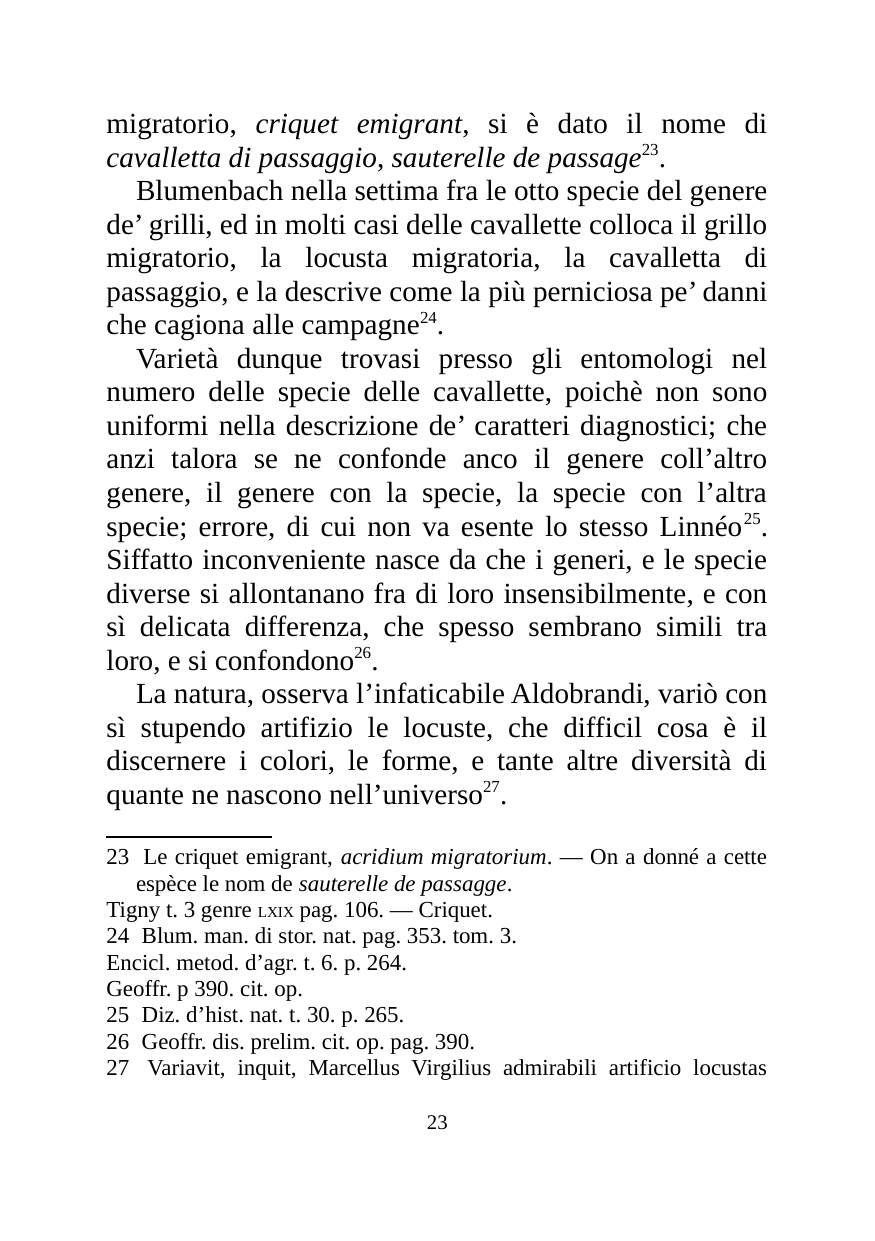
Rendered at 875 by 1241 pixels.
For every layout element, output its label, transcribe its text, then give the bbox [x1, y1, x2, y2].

text Blumenbach nella settima fra le otto specie del genere de’ grilli, ed in molti casi delle cavallette colloca il grillo migratorio, la locusta migratoria, la cavalletta di passaggio, e la descrive come la più perniciosa pe’ danni che cagiona alle campagne. [106, 173, 768, 341]
text Varietà dunque trovasi presso gli entomologi nel numero delle specie delle cavallette, poichè non sono uniformi nella descrizione de’ caratteri diagnostici; che anzi talora se ne confonde anco il genere coll’altro genere, il genere con la specie, la specie con l’altra specie; errore, di cui non va esente lo stesso Linnéo. Siffatto inconveniente nasce da che i generi, e le specie diverse si allontanano fra di loro insensibilmente, e con sì delicata differenza, che spesso sembrano simili tra loro, e si confondono. [106, 341, 768, 676]
text Diz. d’hist. nat. t. 30. p. 265. [106, 1001, 768, 1028]
text migratorio, criquet emigrant, si è dato il nome di cavalletta di passaggio, sauterelle de passage. [106, 106, 768, 173]
text Tigny t. 3 genre lxix pag. 106. — Criquet. [106, 896, 768, 922]
text Geoffr. p 390. cit. op. [106, 975, 768, 1001]
text Variavit, inquit, Marcellus Virgilius admirabili artificio locustas [106, 1054, 768, 1080]
text Blum. man. di stor. nat. pag. 353. tom. 3. [106, 922, 768, 949]
text La natura, osserva l’infaticabile Aldobrandi, variò con sì stupendo artifizio le locuste, che difficil cosa è il discernere i colori, le forme, e tante altre diversità di quante ne nascono nell’universo. [106, 676, 768, 811]
text Le criquet emigrant, acridium migratorium. — On a donné a cette espèce le nom de sauterelle de passagge. [106, 843, 768, 896]
text Encicl. metod. d’agr. t. 6. p. 264. [106, 949, 768, 975]
text Geoffr. dis. prelim. cit. op. pag. 390. [106, 1028, 768, 1054]
